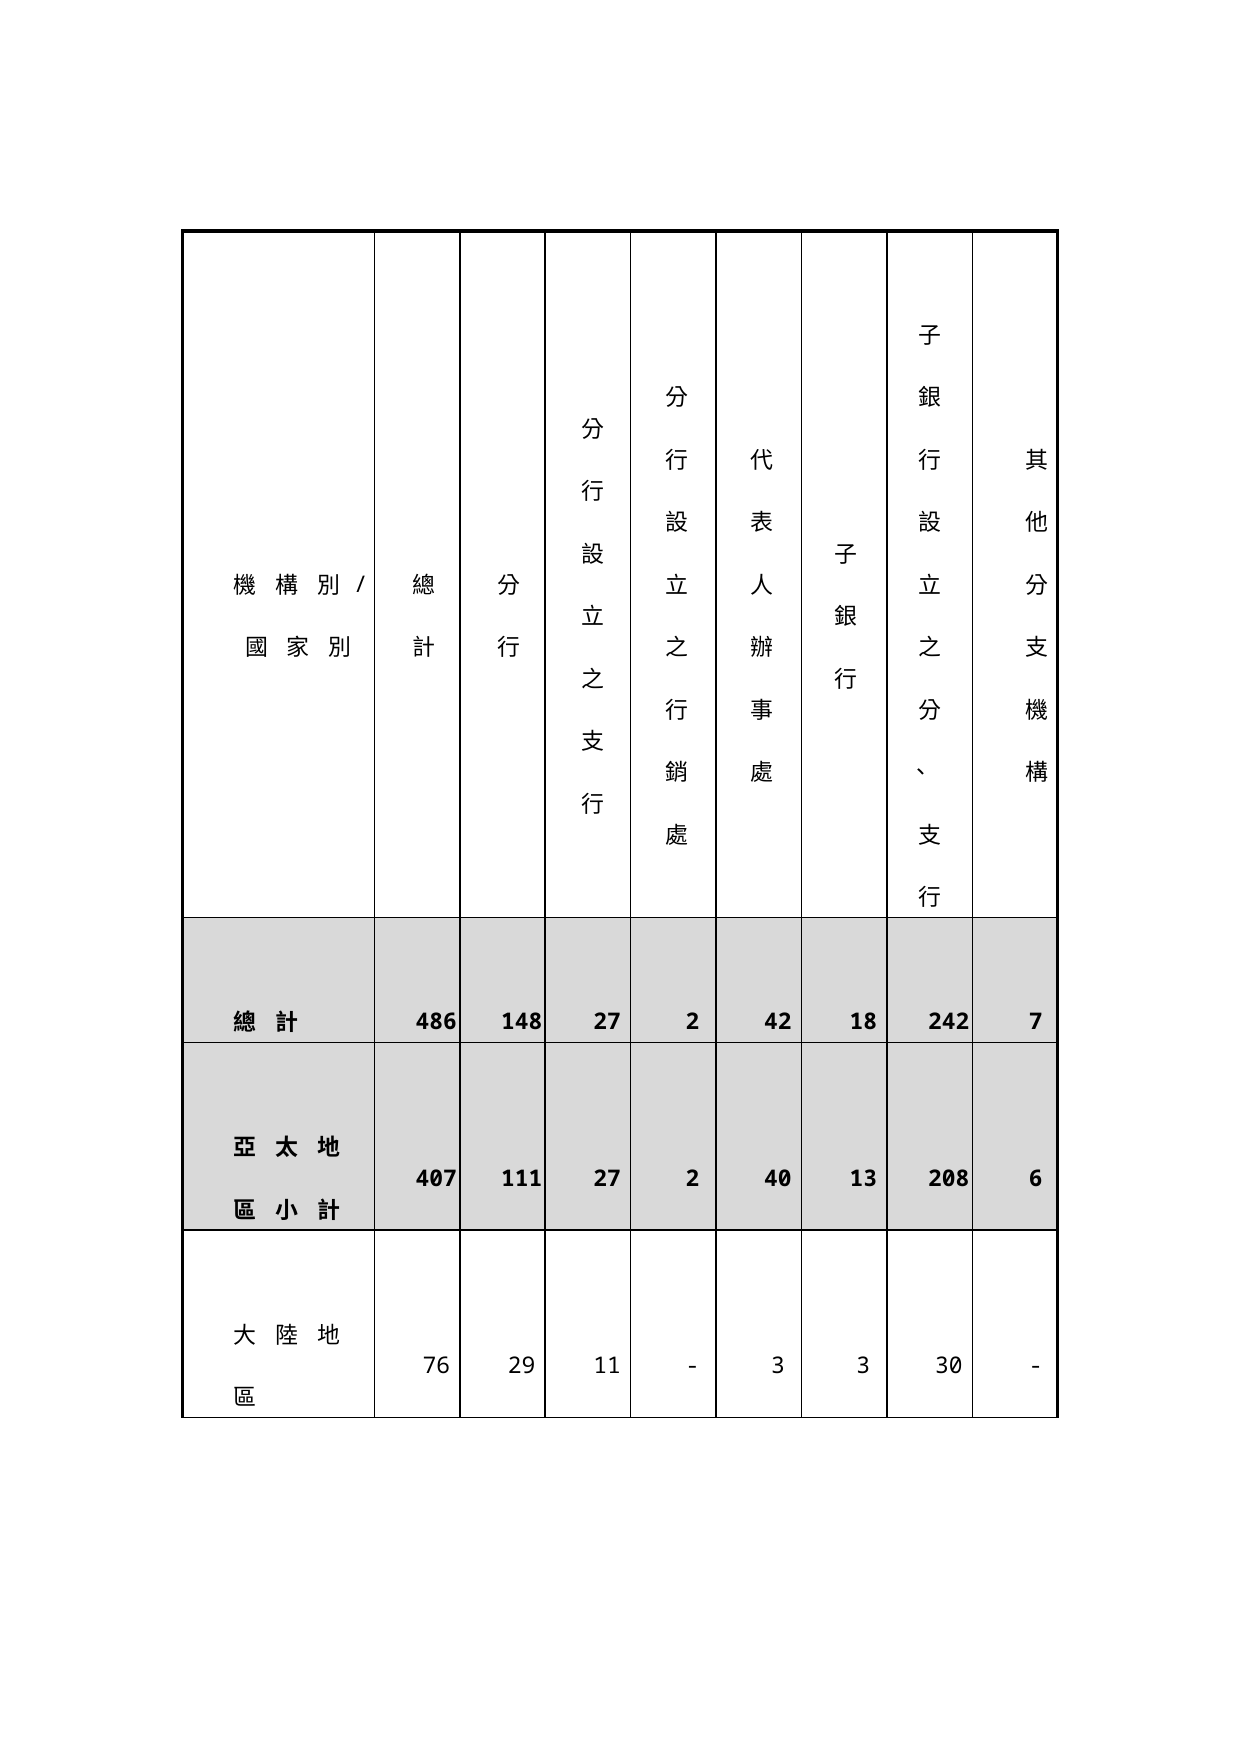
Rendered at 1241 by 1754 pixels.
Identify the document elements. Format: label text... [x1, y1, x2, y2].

table_cell 11 [546, 1231, 630, 1417]
table_cell - [973, 1231, 1056, 1417]
table_cell 407 [375, 1043, 459, 1229]
table_header 其他分支機構 [973, 233, 1056, 917]
table_header 機構別/國家別 [184, 233, 374, 917]
table_header 代表人辦事處 [717, 233, 801, 917]
table_cell 18 [802, 918, 886, 1042]
table_cell 總計 [184, 918, 374, 1042]
table_cell 7 [973, 918, 1056, 1042]
table_cell 13 [802, 1043, 886, 1229]
table_cell 30 [888, 1231, 972, 1417]
table_cell 6 [973, 1043, 1056, 1229]
table_cell 29 [461, 1231, 544, 1417]
table_cell 208 [888, 1043, 972, 1229]
table_header 分行 [461, 233, 544, 917]
table_cell 大陸地區 [184, 1231, 374, 1417]
table_header 分行設立之行銷處 [631, 233, 715, 917]
table_cell 2 [631, 918, 715, 1042]
table_cell 27 [546, 918, 630, 1042]
table_header 總計 [375, 233, 459, 917]
table_cell 148 [461, 918, 544, 1042]
table_cell 111 [461, 1043, 544, 1229]
table_cell 3 [717, 1231, 801, 1417]
table_cell - [631, 1231, 715, 1417]
table_cell 242 [888, 918, 972, 1042]
table_header 子銀行設立之分、支行 [888, 233, 972, 917]
table_cell 2 [631, 1043, 715, 1229]
table_header 子銀行 [802, 233, 886, 917]
table_cell 3 [802, 1231, 886, 1417]
table_cell 27 [546, 1043, 630, 1229]
table_cell 40 [717, 1043, 801, 1229]
table_header 分行設立之支行 [546, 233, 630, 917]
table_cell 亞太地區小計 [184, 1043, 374, 1229]
table_cell 76 [375, 1231, 459, 1417]
table_cell 486 [375, 918, 459, 1042]
table_cell 42 [717, 918, 801, 1042]
